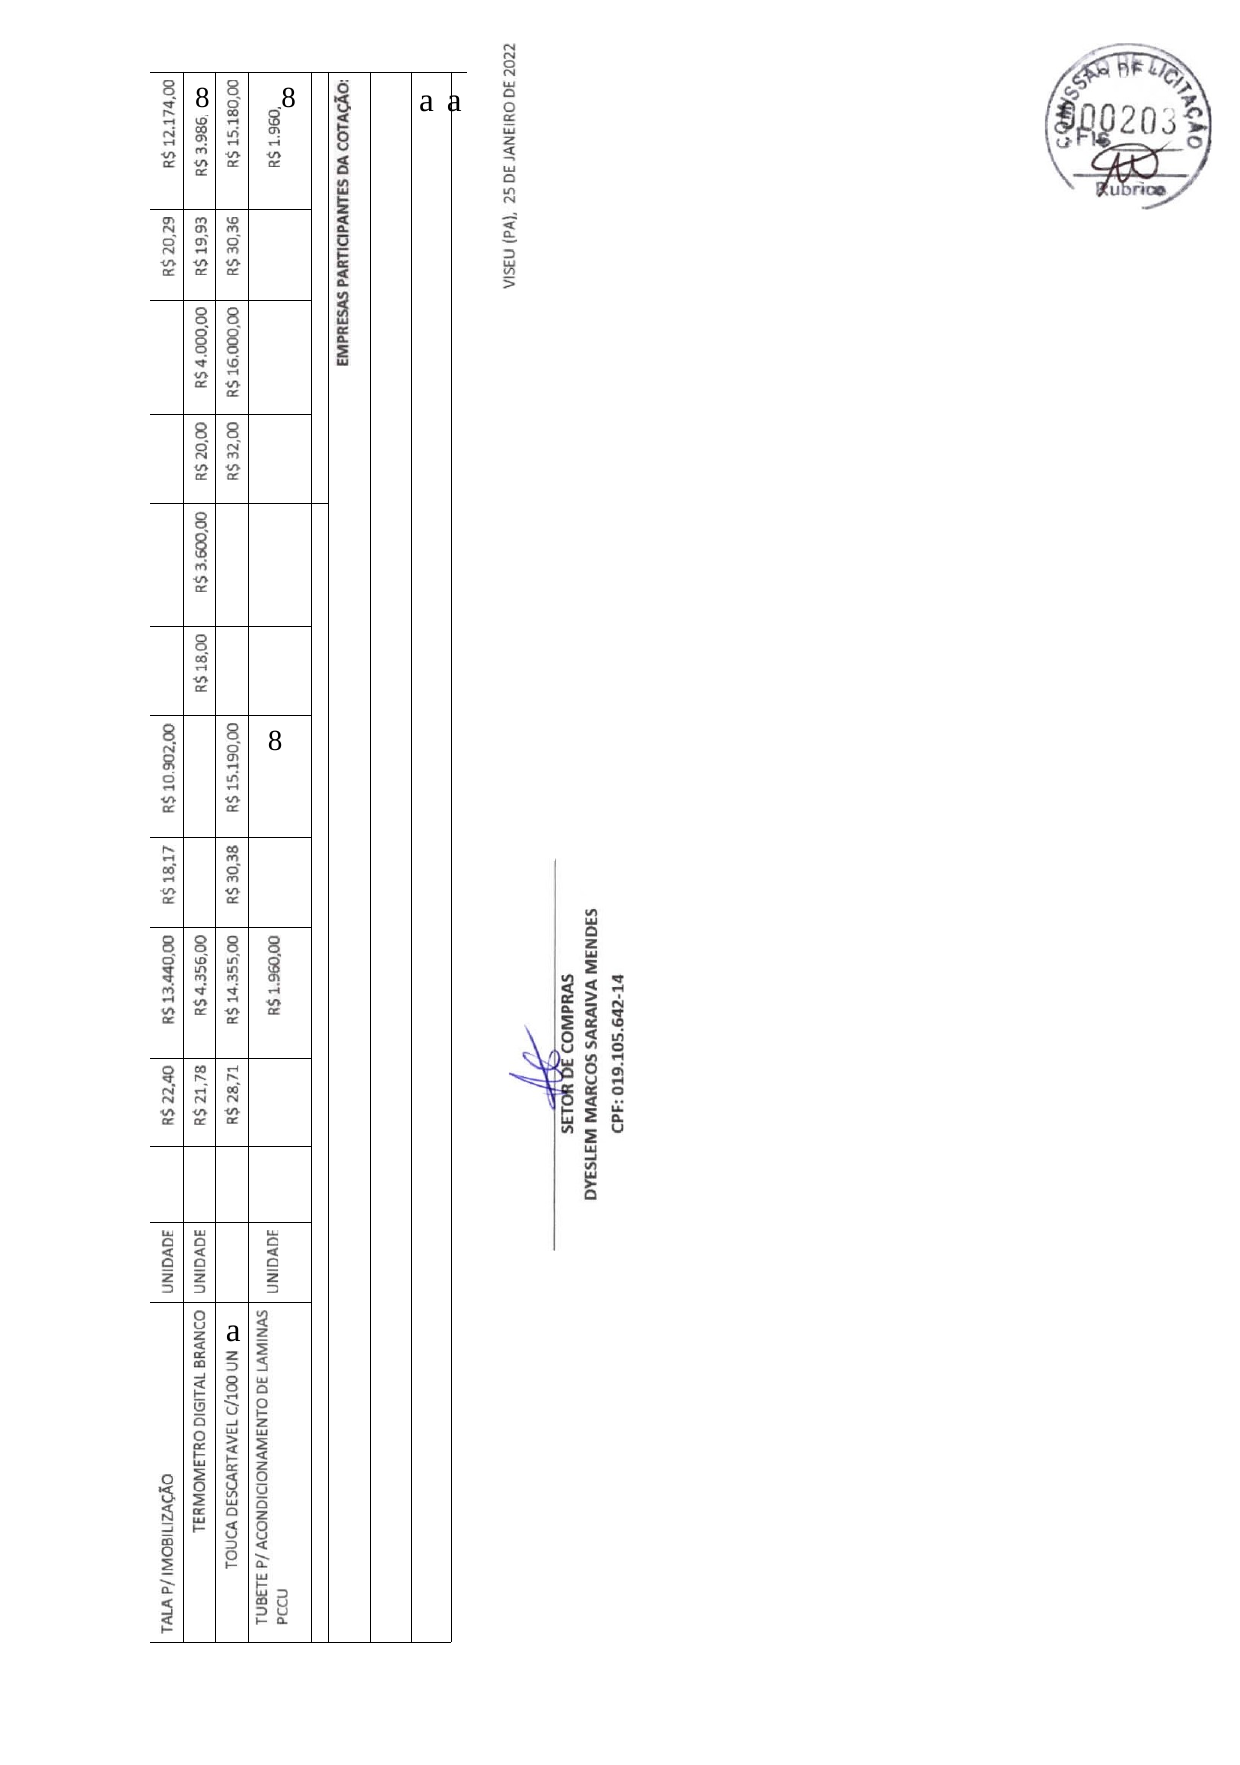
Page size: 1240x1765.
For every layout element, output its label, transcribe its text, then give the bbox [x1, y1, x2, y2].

table_cell [150, 301, 183, 414]
table_cell [249, 1223, 311, 1302]
table_header 8 [184, 73, 215, 209]
table_cell a [216, 1303, 248, 1641]
table_cell [150, 415, 183, 503]
table_header [371, 73, 411, 1641]
table_cell [249, 301, 311, 414]
table_cell [216, 627, 248, 715]
table_cell [184, 1147, 215, 1222]
table_cell [216, 210, 248, 299]
table_header 8 [249, 73, 311, 209]
table_header [834, 44, 1212, 1694]
table_cell [150, 1303, 183, 1641]
table_cell [249, 627, 311, 715]
table_cell [150, 627, 183, 715]
table_cell [150, 1147, 183, 1222]
table_cell [150, 504, 183, 626]
table_cell [216, 1059, 248, 1146]
table_cell [184, 415, 215, 503]
table_cell [184, 716, 215, 837]
table_cell [249, 210, 311, 299]
table_cell [150, 1059, 183, 1146]
table_cell [184, 1059, 215, 1146]
table_cell [312, 504, 328, 1641]
table_cell [216, 1147, 248, 1222]
table_cell [216, 415, 248, 503]
table_cell [150, 838, 183, 927]
table_cell [216, 716, 248, 837]
table_header [150, 73, 183, 209]
table_header [150, 44, 484, 1694]
table_cell [184, 301, 215, 414]
table_header [216, 73, 248, 209]
table_header a [452, 73, 467, 1641]
table_header a [412, 73, 451, 1641]
table_cell 8 [249, 716, 311, 837]
table_cell [184, 504, 215, 626]
table_header [312, 73, 328, 503]
table_header [329, 73, 370, 1641]
table_cell [150, 928, 183, 1057]
table_cell [216, 928, 248, 1057]
table_cell [249, 415, 311, 503]
table_cell [216, 838, 248, 927]
table_cell [484, 859, 834, 1694]
table_cell [216, 1223, 248, 1302]
table_cell [150, 716, 183, 837]
table_cell [150, 1223, 183, 1302]
table_cell [249, 1059, 311, 1146]
table_cell [216, 504, 248, 626]
table_cell [184, 838, 215, 927]
table_cell [150, 210, 183, 299]
table_cell [184, 928, 215, 1057]
table_cell [184, 627, 215, 715]
table_cell [249, 1303, 311, 1641]
table_cell [216, 301, 248, 414]
table_cell [249, 838, 311, 927]
table_header [484, 44, 834, 858]
table_cell [184, 1303, 215, 1641]
table_cell [249, 928, 311, 1057]
table_cell [249, 504, 311, 626]
table_cell [184, 1223, 215, 1302]
table_cell [184, 210, 215, 299]
table_cell [249, 1147, 311, 1222]
